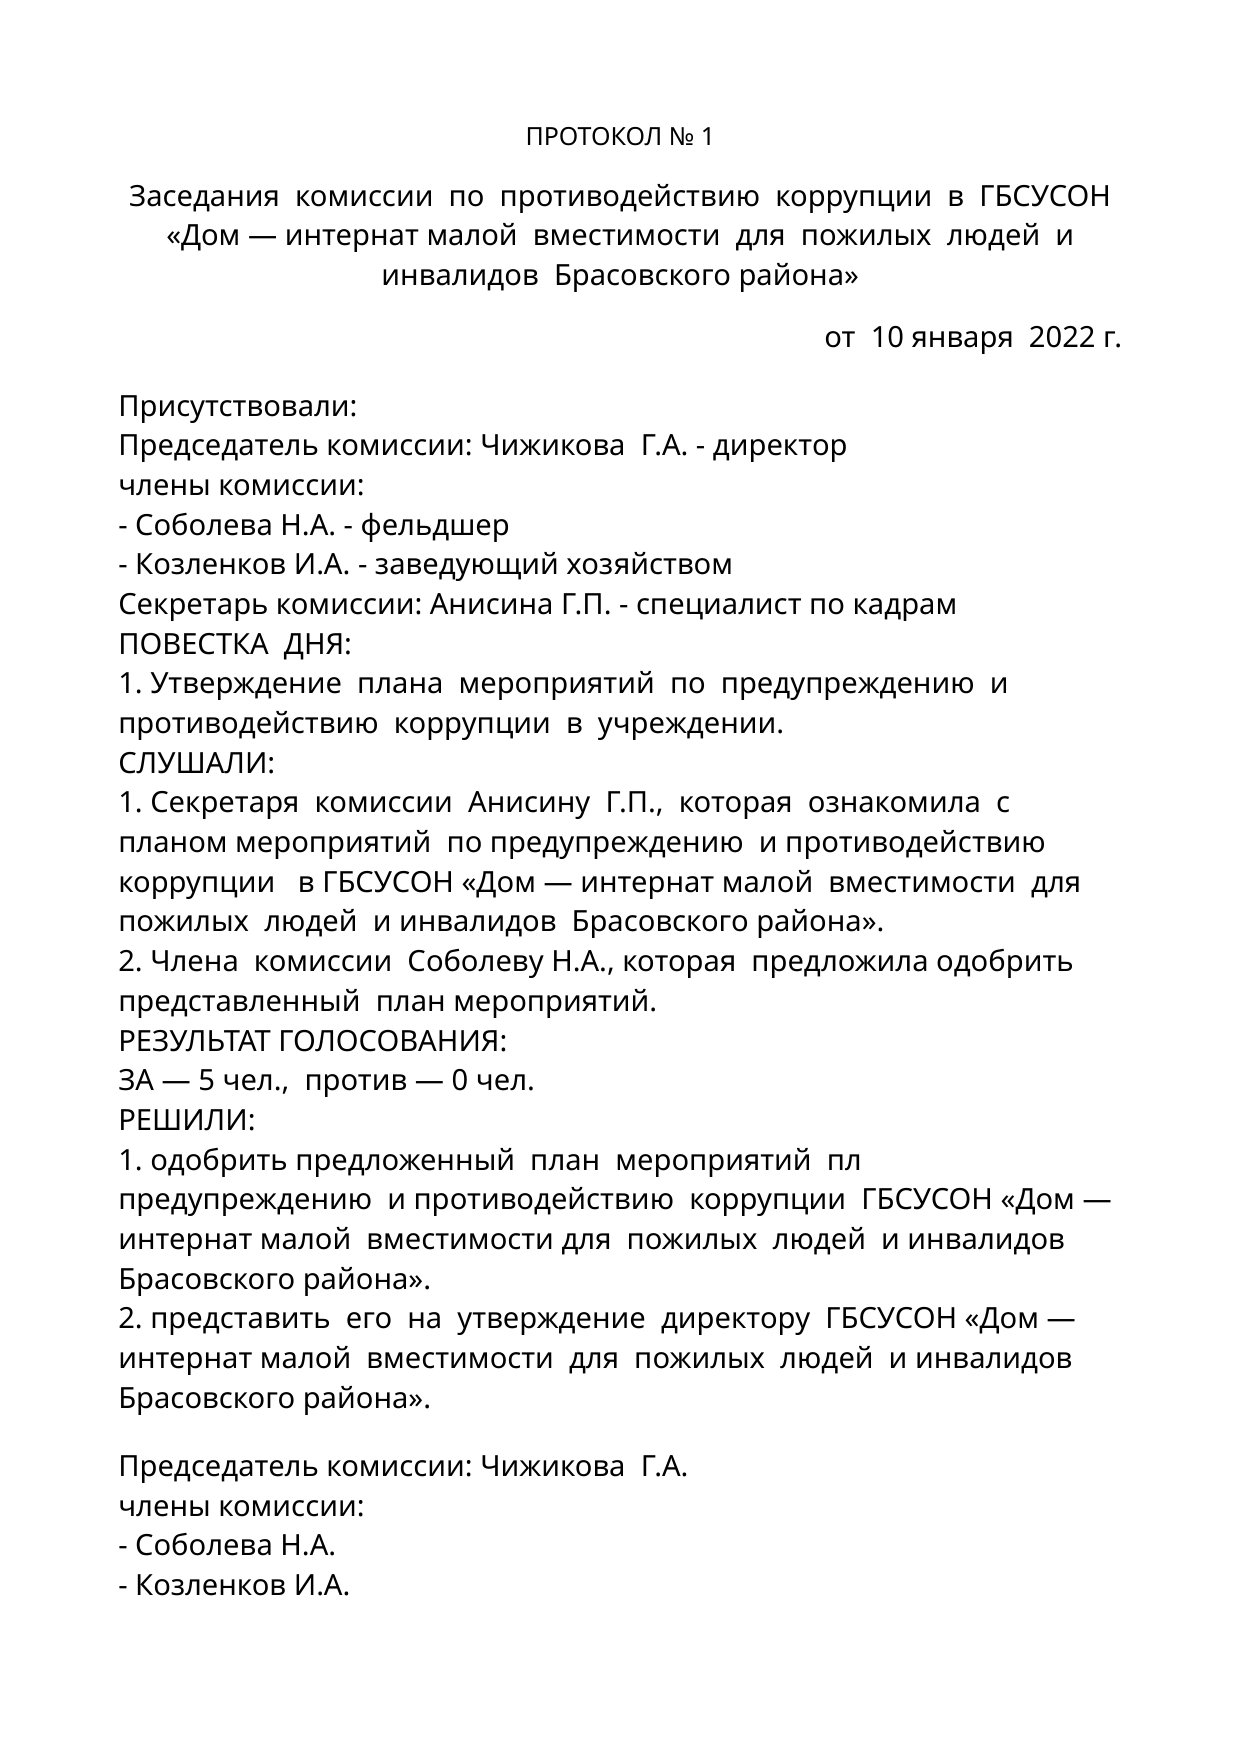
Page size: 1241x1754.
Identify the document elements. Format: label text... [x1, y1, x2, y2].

text члены комиссии: [118, 464, 1122, 504]
text 1. Секретаря комиссии Анисину Г.П., которая ознакомила с планом мероприятий по предупреждению и противодействию коррупции в ГБСУСОН «Дом — интернат малой вместимости для пожилых людей и инвалидов Брасовского района». [118, 782, 1122, 940]
text 1. одобрить предложенный план мероприятий пл предупреждению и противодействию коррупции ГБСУСОН «Дом — интернат малой вместимости для пожилых людей и инвалидов Брасовского района». [118, 1139, 1122, 1298]
text ПРОТОКОЛ № 1 [118, 118, 1122, 152]
text - Козленков И.А. [118, 1564, 1122, 1604]
text от 10 января 2022 г. [118, 317, 1122, 356]
text 2. представить его на утверждение директору ГБСУСОН «Дом — интернат малой вместимости для пожилых людей и инвалидов Брасовского района». [118, 1298, 1122, 1417]
text РЕШИЛИ: [118, 1099, 1122, 1139]
text Присутствовали: [118, 385, 1122, 424]
text РЕЗУЛЬТАТ ГОЛОСОВАНИЯ: [118, 1020, 1122, 1059]
text - Соболева Н.А. - фельдшер [118, 504, 1122, 543]
text Председатель комиссии: Чижикова Г.А. [118, 1445, 1122, 1485]
text 1. Утверждение плана мероприятий по предупреждению и противодействию коррупции в учреждении. [118, 663, 1122, 742]
text Председатель комиссии: Чижикова Г.А. - директор [118, 424, 1122, 464]
text ЗА — 5 чел., против — 0 чел. [118, 1059, 1122, 1099]
text ПОВЕСТКА ДНЯ: [118, 623, 1122, 663]
text Заседания комиссии по противодействию коррупции в ГБСУСОН «Дом — интернат малой вместимости для пожилых людей и инвалидов Брасовского района» [118, 175, 1122, 294]
text - Козленков И.А. - заведующий хозяйством [118, 543, 1122, 583]
text - Соболева Н.А. [118, 1524, 1122, 1564]
text 2. Члена комиссии Соболеву Н.А., которая предложила одобрить представленный план мероприятий. [118, 940, 1122, 1020]
text Секретарь комиссии: Анисина Г.П. - специалист по кадрам [118, 583, 1122, 623]
text СЛУШАЛИ: [118, 742, 1122, 782]
text члены комиссии: [118, 1485, 1122, 1524]
